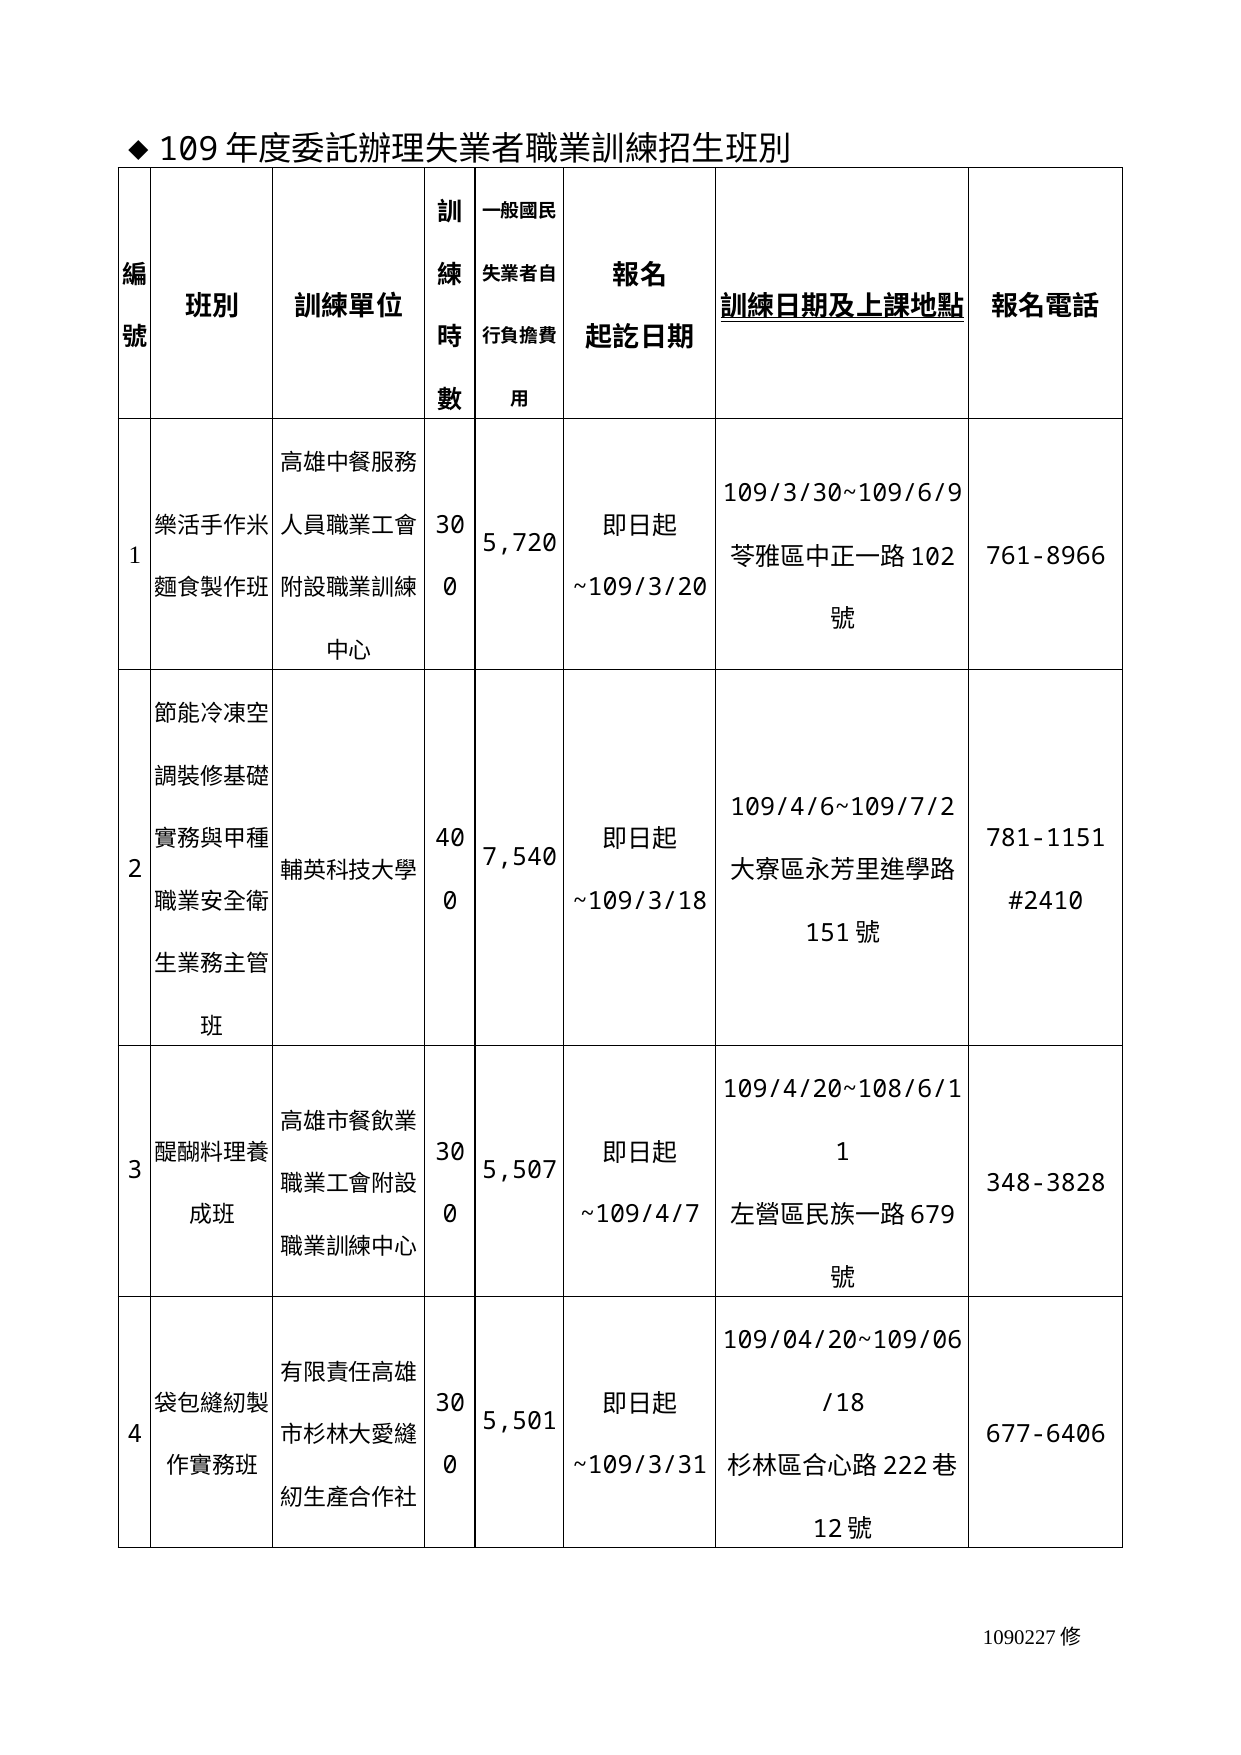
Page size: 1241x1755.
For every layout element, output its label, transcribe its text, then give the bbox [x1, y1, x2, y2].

table_cell 即日起 ~109/3/18 [564, 670, 715, 1045]
table_cell 300 [425, 1046, 474, 1296]
table_cell 677-6406 [969, 1297, 1122, 1547]
table_cell 109/4/6~109/7/2 大寮區永芳里進學路151號 [716, 670, 968, 1045]
table_cell 4 [119, 1297, 150, 1547]
table_cell 即日起 ~109/4/7 [564, 1046, 715, 1296]
table_cell 5,501 [476, 1297, 563, 1547]
table_cell 高雄市餐飲業職業工會附設職業訓練中心 [273, 1046, 424, 1296]
table_cell 2 [119, 670, 150, 1045]
table_cell 袋包縫紉製作實務班 [151, 1297, 272, 1547]
table_header 報名電話 [969, 168, 1122, 418]
table_cell 300 [425, 419, 474, 669]
table_cell 即日起 ~109/3/20 [564, 419, 715, 669]
table_header 訓練日期及上課地點 [716, 168, 968, 418]
table_cell 7,540 [476, 670, 563, 1045]
table_header 報名 起訖日期 [564, 168, 715, 418]
table_cell 5,507 [476, 1046, 563, 1296]
table_cell 1 [119, 419, 150, 669]
table_cell 節能冷凍空調裝修基礎實務與甲種職業安全衛生業務主管班 [151, 670, 272, 1045]
table_cell 有限責任高雄市杉林大愛縫紉生產合作社 [273, 1297, 424, 1547]
table_cell 300 [425, 1297, 474, 1547]
table_header 訓練單位 [273, 168, 424, 418]
table_header 編號 [119, 168, 150, 418]
table_cell 761-8966 [969, 419, 1122, 669]
table_cell 醍醐料理養成班 [151, 1046, 272, 1296]
table_cell 樂活手作米麵食製作班 [151, 419, 272, 669]
table_cell 輔英科技大學 [273, 670, 424, 1045]
table_header 班別 [151, 168, 272, 418]
table_cell 3 [119, 1046, 150, 1296]
table_cell 109/3/30~109/6/9 苓雅區中正一路102號 [716, 419, 968, 669]
table_cell 400 [425, 670, 474, 1045]
table_cell 781-1151 #2410 [969, 670, 1122, 1045]
table_cell 348-3828 [969, 1046, 1122, 1296]
table_header 訓練時數 [425, 168, 474, 418]
table_cell 即日起 ~109/3/31 [564, 1297, 715, 1547]
table_cell 109/4/20~108/6/11 左營區民族一路679號 [716, 1046, 968, 1296]
table_cell 5,720 [476, 419, 563, 669]
table_header 一般國民失業者自行負擔費用 [476, 168, 563, 418]
text ◆109年度委託辦理失業者職業訓練招生班別 [118, 104, 1122, 167]
table_cell 高雄中餐服務人員職業工會附設職業訓練中心 [273, 419, 424, 669]
table_cell 109/04/20~109/06/18 杉林區合心路222巷12號 [716, 1297, 968, 1547]
